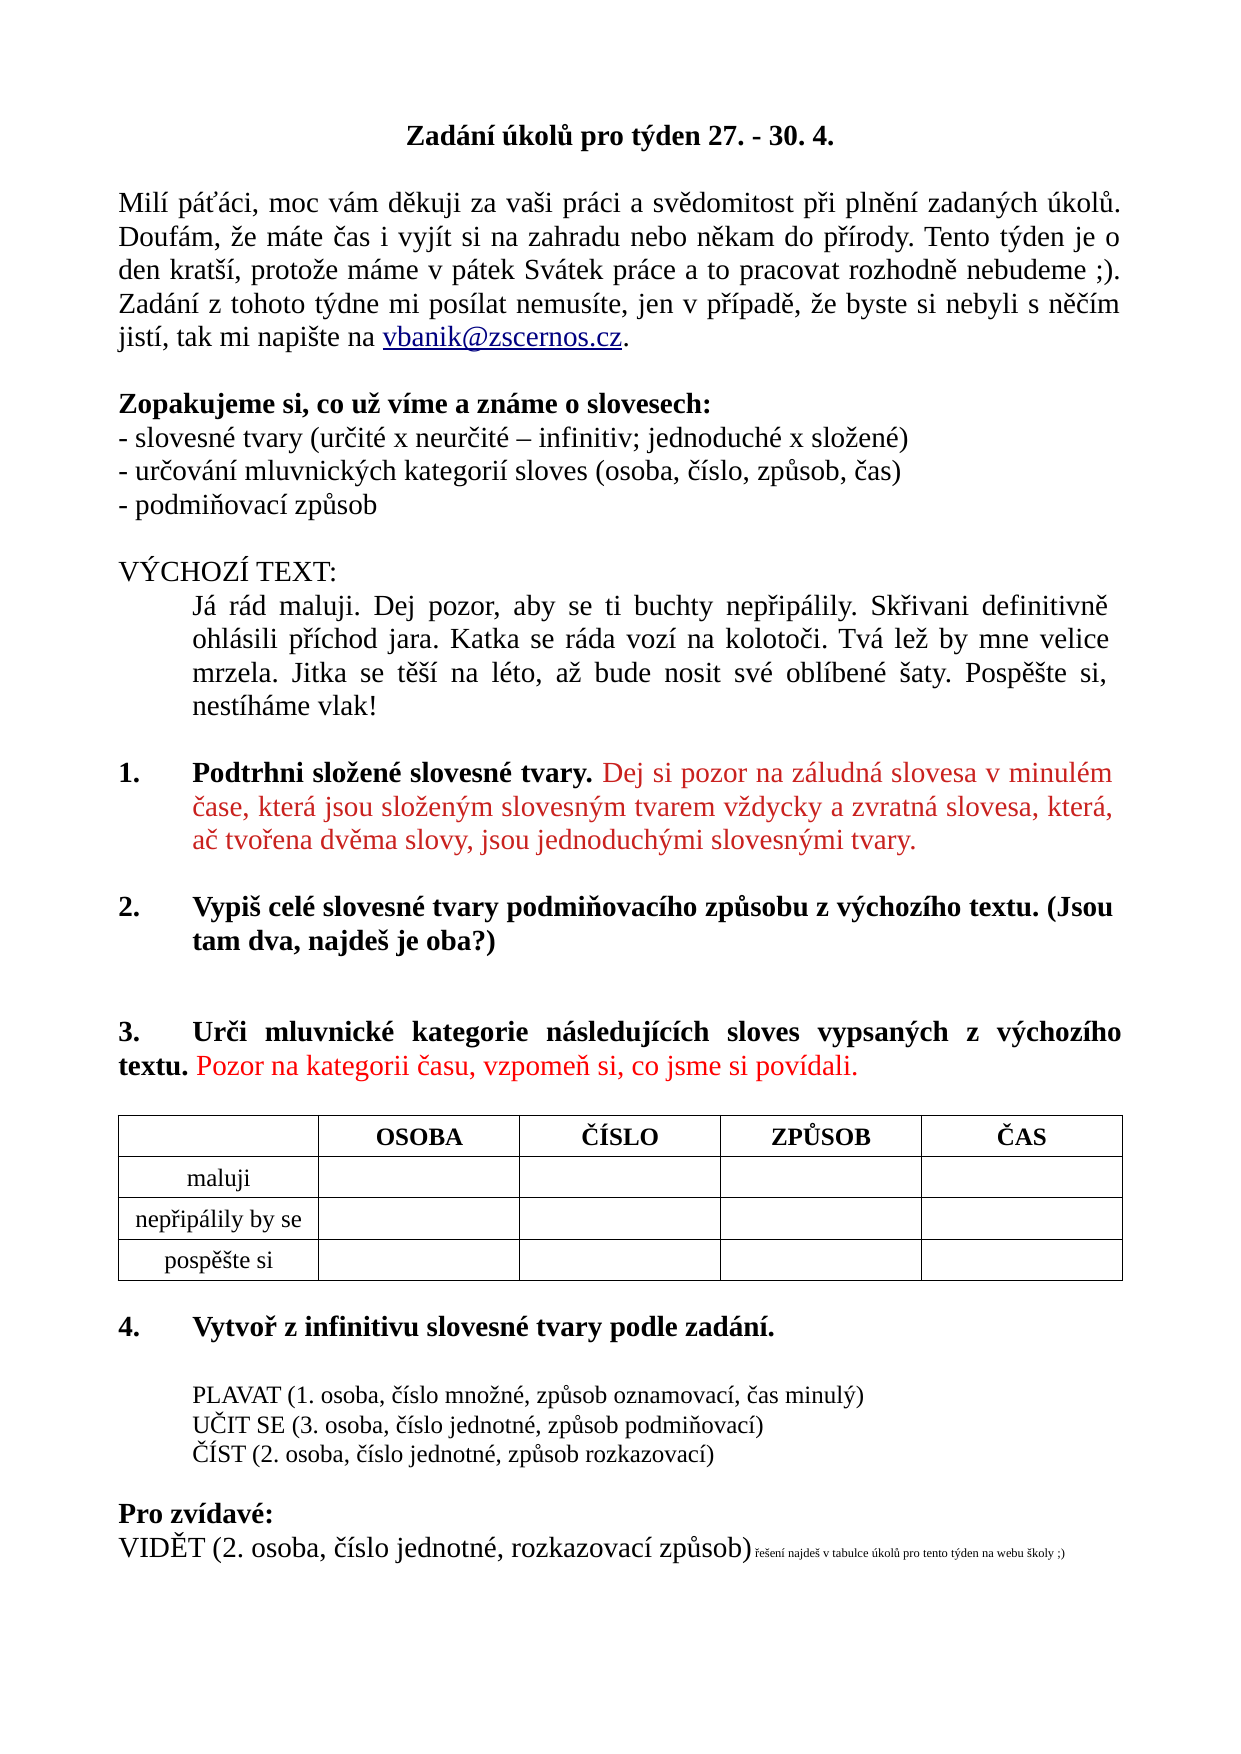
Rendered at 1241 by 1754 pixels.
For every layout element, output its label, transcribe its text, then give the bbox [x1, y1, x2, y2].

table_cell [721, 1157, 921, 1197]
text 3. Urči mluvnické kategorie následujících sloves vypsaných z výchozího textu. Pozor na kategorii času, vzpomeň si, co jsme si povídali. [118, 1014, 1122, 1081]
table_cell [520, 1240, 720, 1280]
text - určování mluvnických kategorií sloves (osoba, číslo, způsob, čas) [118, 453, 1122, 487]
table_cell [721, 1198, 921, 1238]
text 1. Podtrhni složené slovesné tvary. Dej si pozor na záludná slovesa v minulém čase, která jsou složeným slovesným tvarem vždycky a zvratná slovesa, která, ač tvořena dvěma slovy, jsou jednoduchými slovesnými tvary. [118, 755, 1122, 856]
table_header OSOBA [319, 1116, 519, 1156]
text VIDĚT (2. osoba, číslo jednotné, rozkazovací způsob) řešení najdeš v tabulce úkolů pro tento týden na webu školy ;) [118, 1530, 1122, 1563]
table_cell [319, 1157, 519, 1197]
text UČIT SE (3. osoba, číslo jednotné, způsob podmiňovací) [118, 1410, 1122, 1439]
table_cell [922, 1240, 1122, 1280]
table_cell maluji [119, 1157, 318, 1197]
table_header ČAS [922, 1116, 1122, 1156]
table_cell [922, 1157, 1122, 1197]
text PLAVAT (1. osoba, číslo množné, způsob oznamovací, čas minulý) [118, 1377, 1122, 1410]
table_cell [721, 1240, 921, 1280]
text - podmiňovací způsob [118, 487, 1122, 521]
table_cell pospěšte si [119, 1240, 318, 1280]
text Pro zvídavé: [118, 1496, 1122, 1530]
text 2. Vypiš celé slovesné tvary podmiňovacího způsobu z výchozího textu. (Jsou tam dva, najdeš je oba?) [118, 889, 1122, 957]
text Já rád maluji. Dej pozor, aby se ti buchty nepřipálily. Skřivani definitivně ohlásili příchod jara. Katka se ráda vozí na kolotoči. Tvá lež by mne velice mrzela. Jitka se těší na léto, až bude nosit své oblíbené šaty. Pospěšte si, nestíháme vlak! [118, 588, 1122, 722]
text VÝCHOZÍ TEXT: [118, 554, 1122, 588]
table_cell [520, 1157, 720, 1197]
text Zadání úkolů pro týden 27. - 30. 4. [118, 118, 1122, 152]
text ČÍST (2. osoba, číslo jednotné, způsob rozkazovací) [118, 1439, 1122, 1468]
text Milí páťáci, moc vám děkuji za vaši práci a svědomitost při plnění zadaných úkolů. Doufám, že máte čas i vyjít si na zahradu nebo někam do přírody. Tento týden je o den kratší, protože máme v pátek Svátek práce a to pracovat rozhodně nebudeme ;). Zadání z tohoto týdne mi posílat nemusíte, jen v případě, že byste si nebyli s něčím jistí, tak mi napište na vbanik@zscernos.cz. [118, 185, 1122, 353]
table_cell [520, 1198, 720, 1238]
table_cell [319, 1198, 519, 1238]
text Zopakujeme si, co už víme a známe o slovesech: [118, 386, 1122, 420]
table_header ZPŮSOB [721, 1116, 921, 1156]
table_header [119, 1116, 318, 1156]
table_cell [922, 1198, 1122, 1238]
table_cell nepřipálily by se [119, 1198, 318, 1238]
table_cell [319, 1240, 519, 1280]
text 4. Vytvoř z infinitivu slovesné tvary podle zadání. [118, 1309, 1122, 1343]
table_header ČÍSLO [520, 1116, 720, 1156]
text - slovesné tvary (určité x neurčité – infinitiv; jednoduché x složené) [118, 420, 1122, 453]
